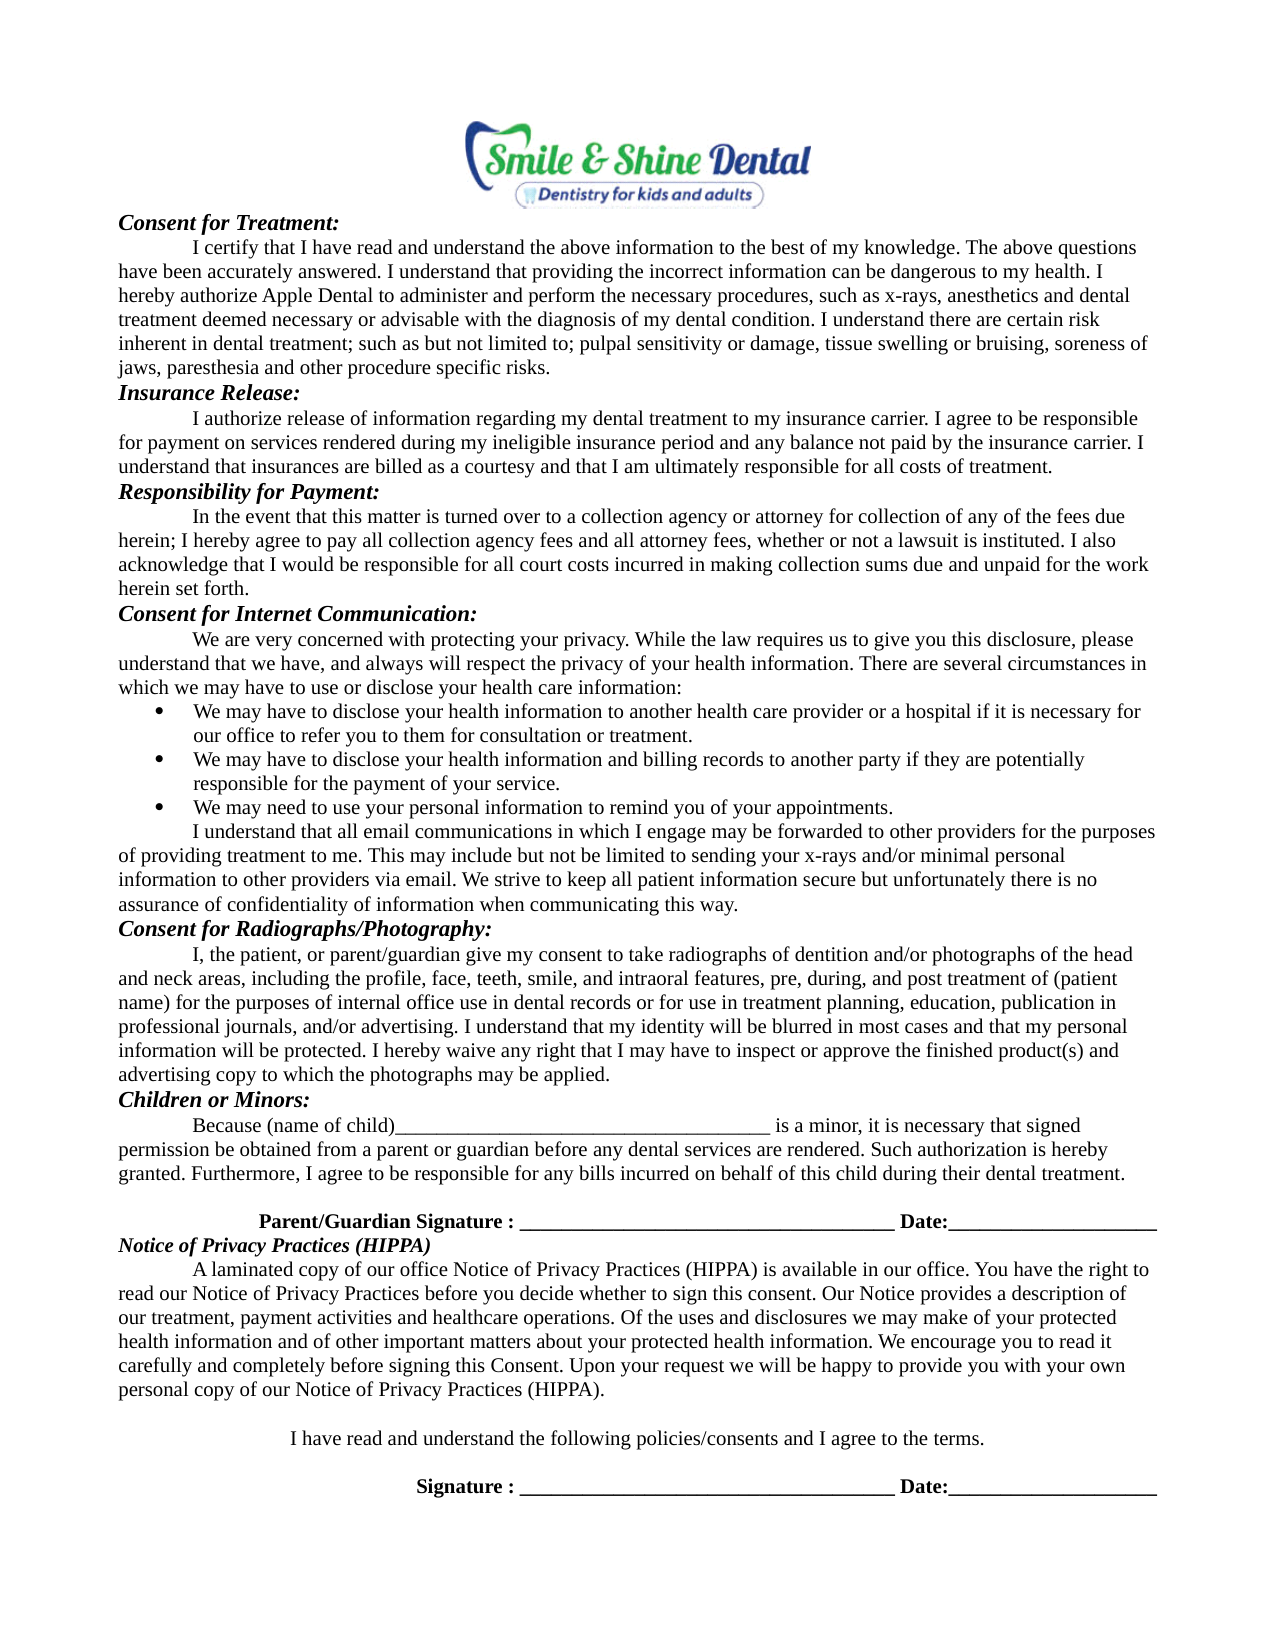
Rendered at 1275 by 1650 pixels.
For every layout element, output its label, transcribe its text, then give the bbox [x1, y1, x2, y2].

text Consent for Treatment: [118, 118, 1157, 235]
text Parent/Guardian Signature : ____________________________________ Date:____________________ [118, 1209, 1157, 1233]
text Notice of Privacy Practices (HIPPA) [118, 1233, 1157, 1257]
text Children or Minors: [118, 1086, 1157, 1113]
text Insurance Release: [118, 379, 1157, 406]
text We are very concerned with protecting your privacy. While the law requires us to give you this disclosure, please understand that we have, and always will respect the privacy of your health information. There are several circumstances in which we may have to use or disclose your health care information: [118, 627, 1157, 699]
text I certify that I have read and understand the above information to the best of my knowledge. The above questions have been accurately answered. I understand that providing the incorrect information can be dangerous to my health. I hereby authorize Apple Dental to administer and perform the necessary procedures, such as x-rays, anesthetics and dental treatment deemed necessary or advisable with the diagnosis of my dental condition. I understand there are certain risk inherent in dental treatment; such as but not limited to; pulpal sensitivity or damage, tissue swelling or bruising, soreness of jaws, paresthesia and other procedure specific risks. [118, 235, 1157, 379]
text I authorize release of information regarding my dental treatment to my insurance carrier. I agree to be responsible for payment on services rendered during my ineligible insurance period and any balance not paid by the insurance carrier. I understand that insurances are billed as a courtesy and that I am ultimately responsible for all costs of treatment. [118, 406, 1157, 478]
text Responsibility for Payment: [118, 478, 1157, 504]
text I understand that all email communications in which I engage may be forwarded to other providers for the purposes of providing treatment to me. This may include but not be limited to sending your x-rays and/or minimal personal information to other providers via email. We strive to keep all patient information secure but unfortunately there is no assurance of confidentiality of information when communicating this way. [118, 819, 1157, 916]
text Signature : ____________________________________ Date:____________________ [118, 1473, 1157, 1498]
text I have read and understand the following policies/consents and I agree to the terms. [118, 1425, 1157, 1449]
text A laminated copy of our office Notice of Privacy Practices (HIPPA) is available in our office. You have the right to read our Notice of Privacy Practices before you decide whether to sign this consent. Our Notice provides a description of our treatment, payment activities and healthcare operations. Of the uses and disclosures we may make of your protected health information and of other important matters about your protected health information. We encourage you to read it carefully and completely before signing this Consent. Upon your request we will be happy to provide you with your own personal copy of our Notice of Privacy Practices (HIPPA). [118, 1257, 1157, 1401]
text Consent for Radiographs/Photography: [118, 916, 1157, 942]
text Consent for Internet Communication: [118, 600, 1157, 627]
text In the event that this matter is turned over to a collection agency or attorney for collection of any of the fees due herein; I hereby agree to pay all collection agency fees and all attorney fees, whether or not a lawsuit is instituted. I also acknowledge that I would be responsible for all court costs incurred in making collection sums due and unpaid for the work herein set forth. [118, 504, 1157, 600]
text Because (name of child)____________________________________ is a minor, it is necessary that signed permission be obtained from a parent or guardian before any dental services are rendered. Such authorization is hereby granted. Furthermore, I agree to be responsible for any bills incurred on behalf of this child during their dental treatment. [118, 1113, 1157, 1185]
list We may have to disclose your health information and billing records to another party if they are potentially responsible for the payment of your service. [156, 747, 1157, 795]
list We may need to use your personal information to remind you of your appointments. [156, 795, 1157, 819]
text I, the patient, or parent/guardian give my consent to take radiographs of dentition and/or photographs of the head and neck areas, including the profile, face, teeth, smile, and intraoral features, pre, during, and post treatment of (patient name) for the purposes of internal office use in dental records or for use in treatment planning, education, publication in professional journals, and/or advertising. I understand that my identity will be blurred in most cases and that my personal information will be protected. I hereby waive any right that I may have to inspect or approve the finished product(s) and advertising copy to which the photographs may be applied. [118, 942, 1157, 1086]
list We may have to disclose your health information to another health care provider or a hospital if it is necessary for our office to refer you to them for consultation or treatment. [156, 699, 1157, 747]
